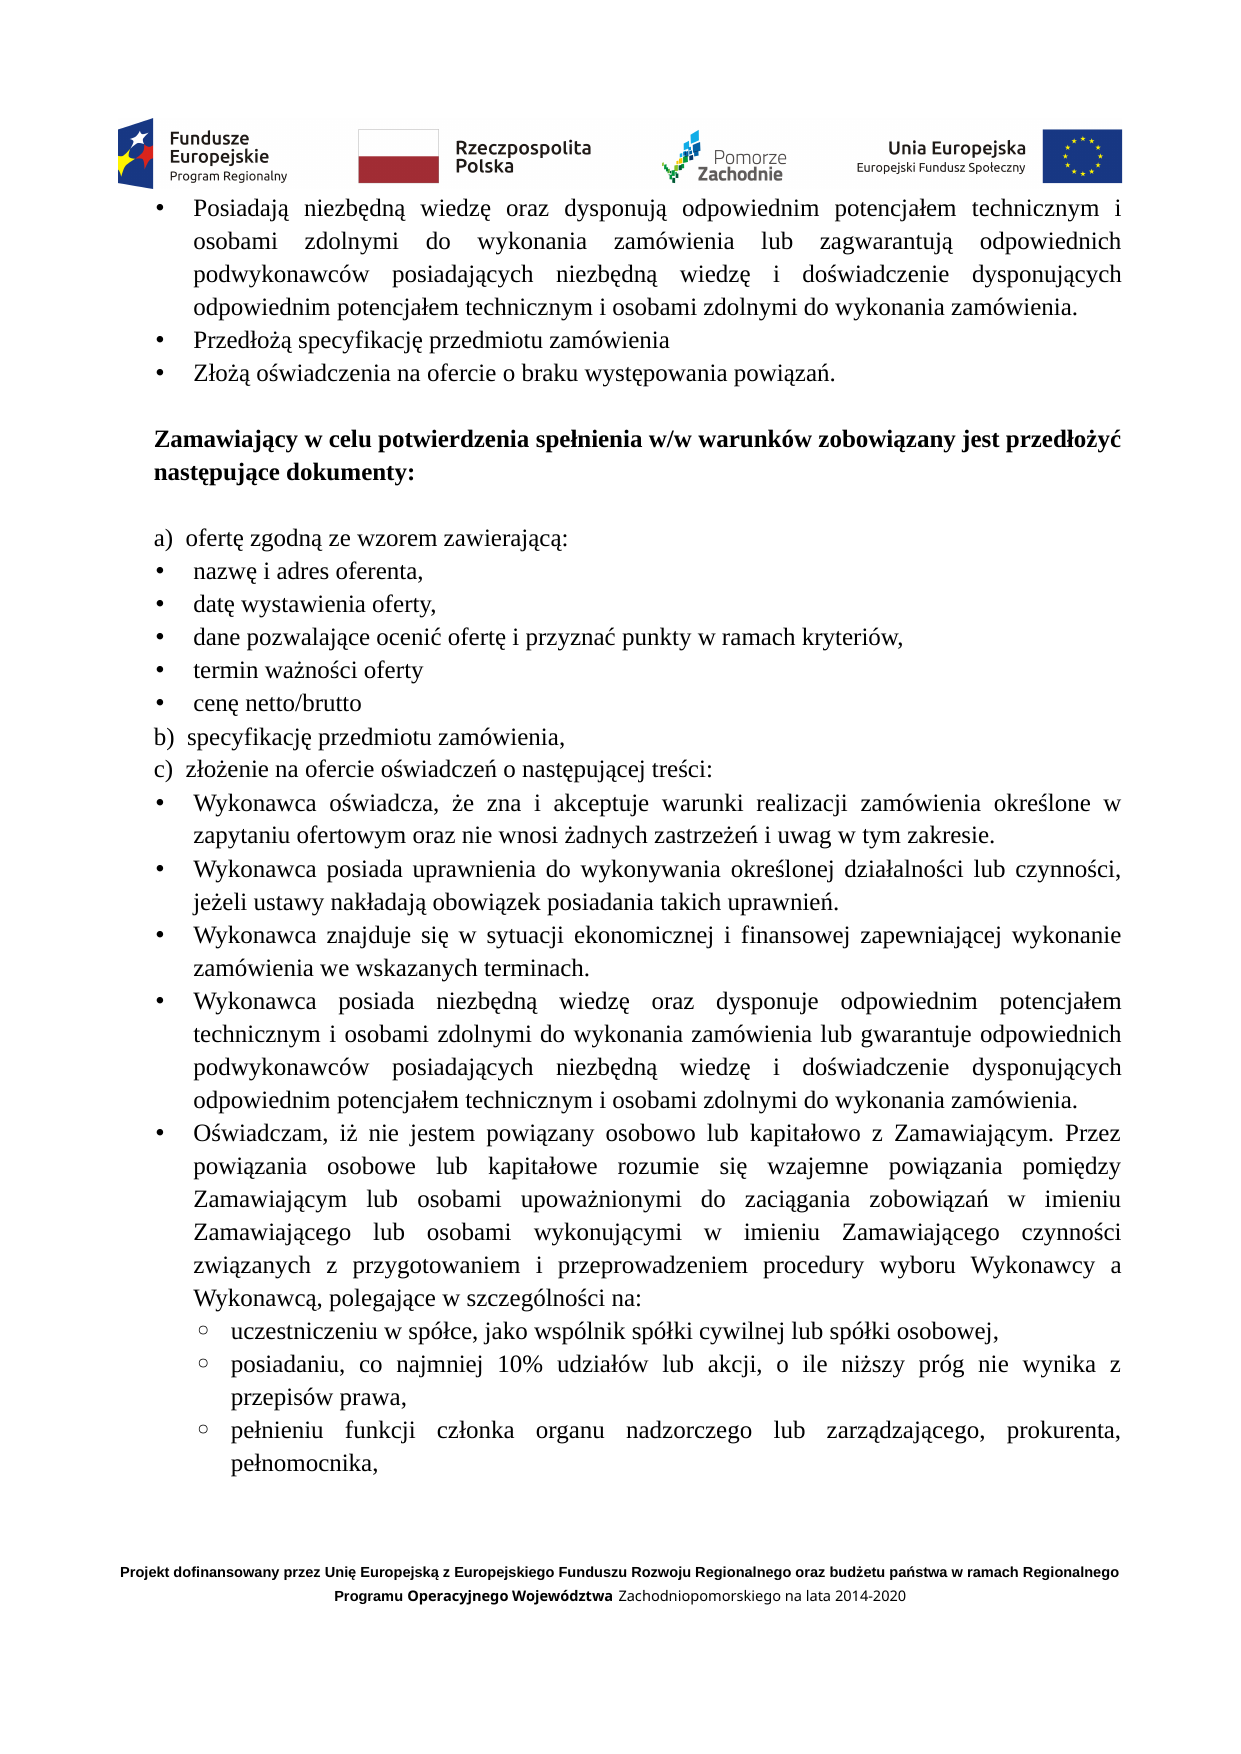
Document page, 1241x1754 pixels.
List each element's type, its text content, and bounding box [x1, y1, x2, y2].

list uczestniczeniu w spółce, jako wspólnik spółki cywilnej lub spółki osobowej, [193, 1316, 1122, 1345]
list Posiadają niezbędną wiedzę oraz dysponują odpowiednim potencjałem technicznym i osobami zdolnymi do wykonania zamówienia lub zagwarantują odpowiednich podwykonawców posiadających niezbędną wiedzę i doświadczenie dysponujących odpowiednim potencjałem technicznym i osobami zdolnymi do wykonania zamówienia. [156, 189, 1122, 321]
list pełnieniu funkcji członka organu nadzorczego lub zarządzającego, prokurenta, pełnomocnika, [193, 1415, 1122, 1477]
list c) złożenie na ofercie oświadczeń o następującej treści: [118, 754, 1122, 783]
list Wykonawca posiada uprawnienia do wykonywania określonej działalności lub czynności, jeżeli ustawy nakładają obowiązek posiadania takich uprawnień. [156, 854, 1122, 915]
list Wykonawca posiada niezbędną wiedzę oraz dysponuje odpowiednim potencjałem technicznym i osobami zdolnymi do wykonania zamówienia lub gwarantuje odpowiednich podwykonawców posiadających niezbędną wiedzę i doświadczenie dysponujących odpowiednim potencjałem technicznym i osobami zdolnymi do wykonania zamówienia. [156, 986, 1122, 1113]
list termin ważności oferty [156, 656, 1122, 684]
list nazwę i adres oferenta, [156, 556, 1122, 585]
list dane pozwalające ocenić ofertę i przyznać punkty w ramach kryteriów, [156, 622, 1122, 651]
list Złożą oświadczenia na ofercie o braku występowania powiązań. [156, 358, 1122, 387]
list Oświadczam, iż nie jestem powiązany osobowo lub kapitałowo z Zamawiającym. Przez powiązania osobowe lub kapitałowe rozumie się wzajemne powiązania pomiędzy Zamawiającym lub osobami upoważnionymi do zaciągania zobowiązań w imieniu Zamawiającego lub osobami wykonującymi w imieniu Zamawiającego czynności związanych z przygotowaniem i przeprowadzeniem procedury wyboru Wykonawcy a Wykonawcą, polegające w szczególności na: [156, 1118, 1122, 1312]
list Wykonawca oświadcza, że zna i akceptuje warunki realizacji zamówienia określone w zapytaniu ofertowym oraz nie wnosi żadnych zastrzeżeń i uwag w tym zakresie. [156, 788, 1122, 849]
list Wykonawca znajduje się w sytuacji ekonomicznej i finansowej zapewniającej wykonanie zamówienia we wskazanych terminach. [156, 920, 1122, 981]
list cenę netto/brutto [156, 688, 1122, 717]
list Przedłożą specyfikację przedmiotu zamówienia [156, 325, 1122, 354]
list datę wystawienia oferty, [156, 589, 1122, 618]
list a) ofertę zgodną ze wzorem zawierającą: [118, 523, 1122, 552]
list Zamawiający w celu potwierdzenia spełnienia w/w warunków zobowiązany jest przedłożyć następujące dokumenty: [118, 424, 1122, 486]
list posiadaniu, co najmniej 10% udziałów lub akcji, o ile niższy próg nie wynika z przepisów prawa, [193, 1349, 1122, 1411]
list b) specyfikację przedmiotu zamówienia, [118, 722, 1122, 750]
picture [118, 118, 1123, 189]
